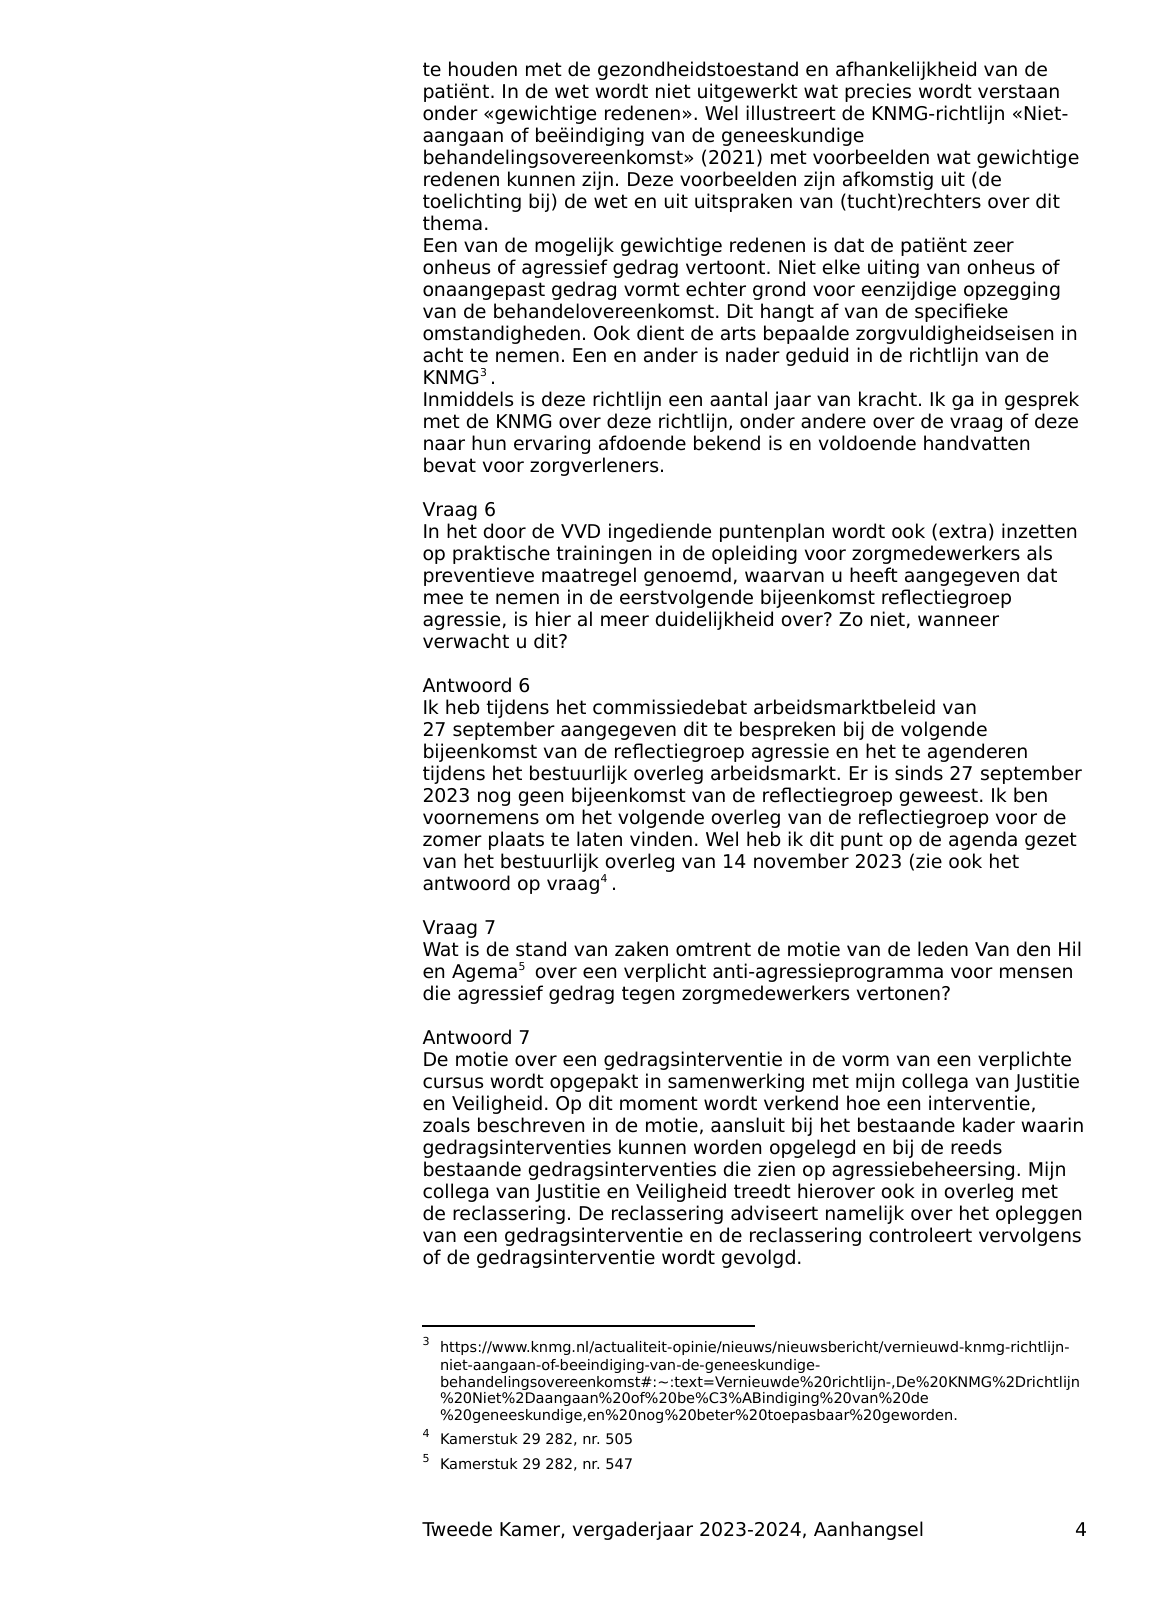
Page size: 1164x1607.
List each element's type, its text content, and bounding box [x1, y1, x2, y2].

text Kamerstuk 29 282, nr. 505 [422, 1427, 1087, 1449]
text Ik heb tijdens het commissiedebat arbeidsmarktbeleid van 27 september aangegeven dit te bespreken bij de volgende bijeenkomst van de reflectiegroep agressie en het te agenderen tijdens het bestuurlijk overleg arbeidsmarkt. Er is sinds 27 september 2023 nog geen bijeenkomst van de reflectiegroep geweest. Ik ben voornemens om het volgende overleg van de reflectiegroep voor de zomer plaats te laten vinden. Wel heb ik dit punt op de agenda gezet van het bestuurlijk overleg van 14 november 2023 (zie ook het antwoord op vraag. [422, 697, 1087, 895]
text Een van de mogelijk gewichtige redenen is dat de patiënt zeer onheus of agressief gedrag vertoont. Niet elke uiting van onheus of onaangepast gedrag vormt echter grond voor eenzijdige opzegging van de behandelovereenkomst. Dit hangt af van de specifieke omstandigheden. Ook dient de arts bepaalde zorgvuldigheidseisen in acht te nemen. Een en ander is nader geduid in de richtlijn van de KNMG. [422, 235, 1087, 389]
text De motie over een gedragsinterventie in de vorm van een verplichte cursus wordt opgepakt in samenwerking met mijn collega van Justitie en Veiligheid. Op dit moment wordt verkend hoe een interventie, zoals beschreven in de motie, aansluit bij het bestaande kader waarin gedragsinterventies kunnen worden opgelegd en bij de reeds bestaande gedragsinterventies die zien op agressiebeheersing. Mijn collega van Justitie en Veiligheid treedt hierover ook in overleg met de reclassering. De reclassering adviseert namelijk over het opleggen van een gedragsinterventie en de reclassering controleert vervolgens of de gedragsinterventie wordt gevolgd. [422, 1049, 1087, 1269]
text Wat is de stand van zaken omtrent de motie van de leden Van den Hil en Agema over een verplicht anti-agressieprogramma voor mensen die agressief gedrag tegen zorgmedewerkers vertonen? [422, 939, 1087, 1005]
text Kamerstuk 29 282, nr. 547 [422, 1452, 1087, 1474]
text te houden met de gezondheidstoestand en afhankelijkheid van de patiënt. In de wet wordt niet uitgewerkt wat precies wordt verstaan onder «gewichtige redenen». Wel illustreert de KNMG-richtlijn «Niet-aangaan of beëindiging van de geneeskundige behandelingsovereenkomst» (2021) met voorbeelden wat gewichtige redenen kunnen zijn. Deze voorbeelden zijn afkomstig uit (de toelichting bij) de wet en uit uitspraken van (tucht)rechters over dit thema. [422, 59, 1087, 235]
text Antwoord 7 [422, 1027, 1087, 1049]
text Vraag 6 [422, 499, 1087, 521]
text Inmiddels is deze richtlijn een aantal jaar van kracht. Ik ga in gesprek met de KNMG over deze richtlijn, onder andere over de vraag of deze naar hun ervaring afdoende bekend is en voldoende handvatten bevat voor zorgverleners. [422, 389, 1087, 477]
text https://www.knmg.nl/actualiteit-opinie/nieuws/nieuwsbericht/vernieuwd-knmg-richtlijn-niet-aangaan-of-beeindiging-van-de-geneeskundige-behandelingsovereenkomst#:~:text=Vernieuwde%20richtlijn-,De%20KNMG%2Drichtlijn%20Niet%2Daangaan%20of%20be%C3%ABindiging%20van%20de%20geneeskundige,en%20nog%20beter%20toepasbaar%20geworden. [422, 1335, 1087, 1424]
text In het door de VVD ingediende puntenplan wordt ook (extra) inzetten op praktische trainingen in de opleiding voor zorgmedewerkers als preventieve maatregel genoemd, waarvan u heeft aangegeven dat mee te nemen in de eerstvolgende bijeenkomst reflectiegroep agressie, is hier al meer duidelijkheid over? Zo niet, wanneer verwacht u dit? [422, 521, 1087, 653]
text Antwoord 6 [422, 675, 1087, 697]
text Vraag 7 [422, 917, 1087, 939]
